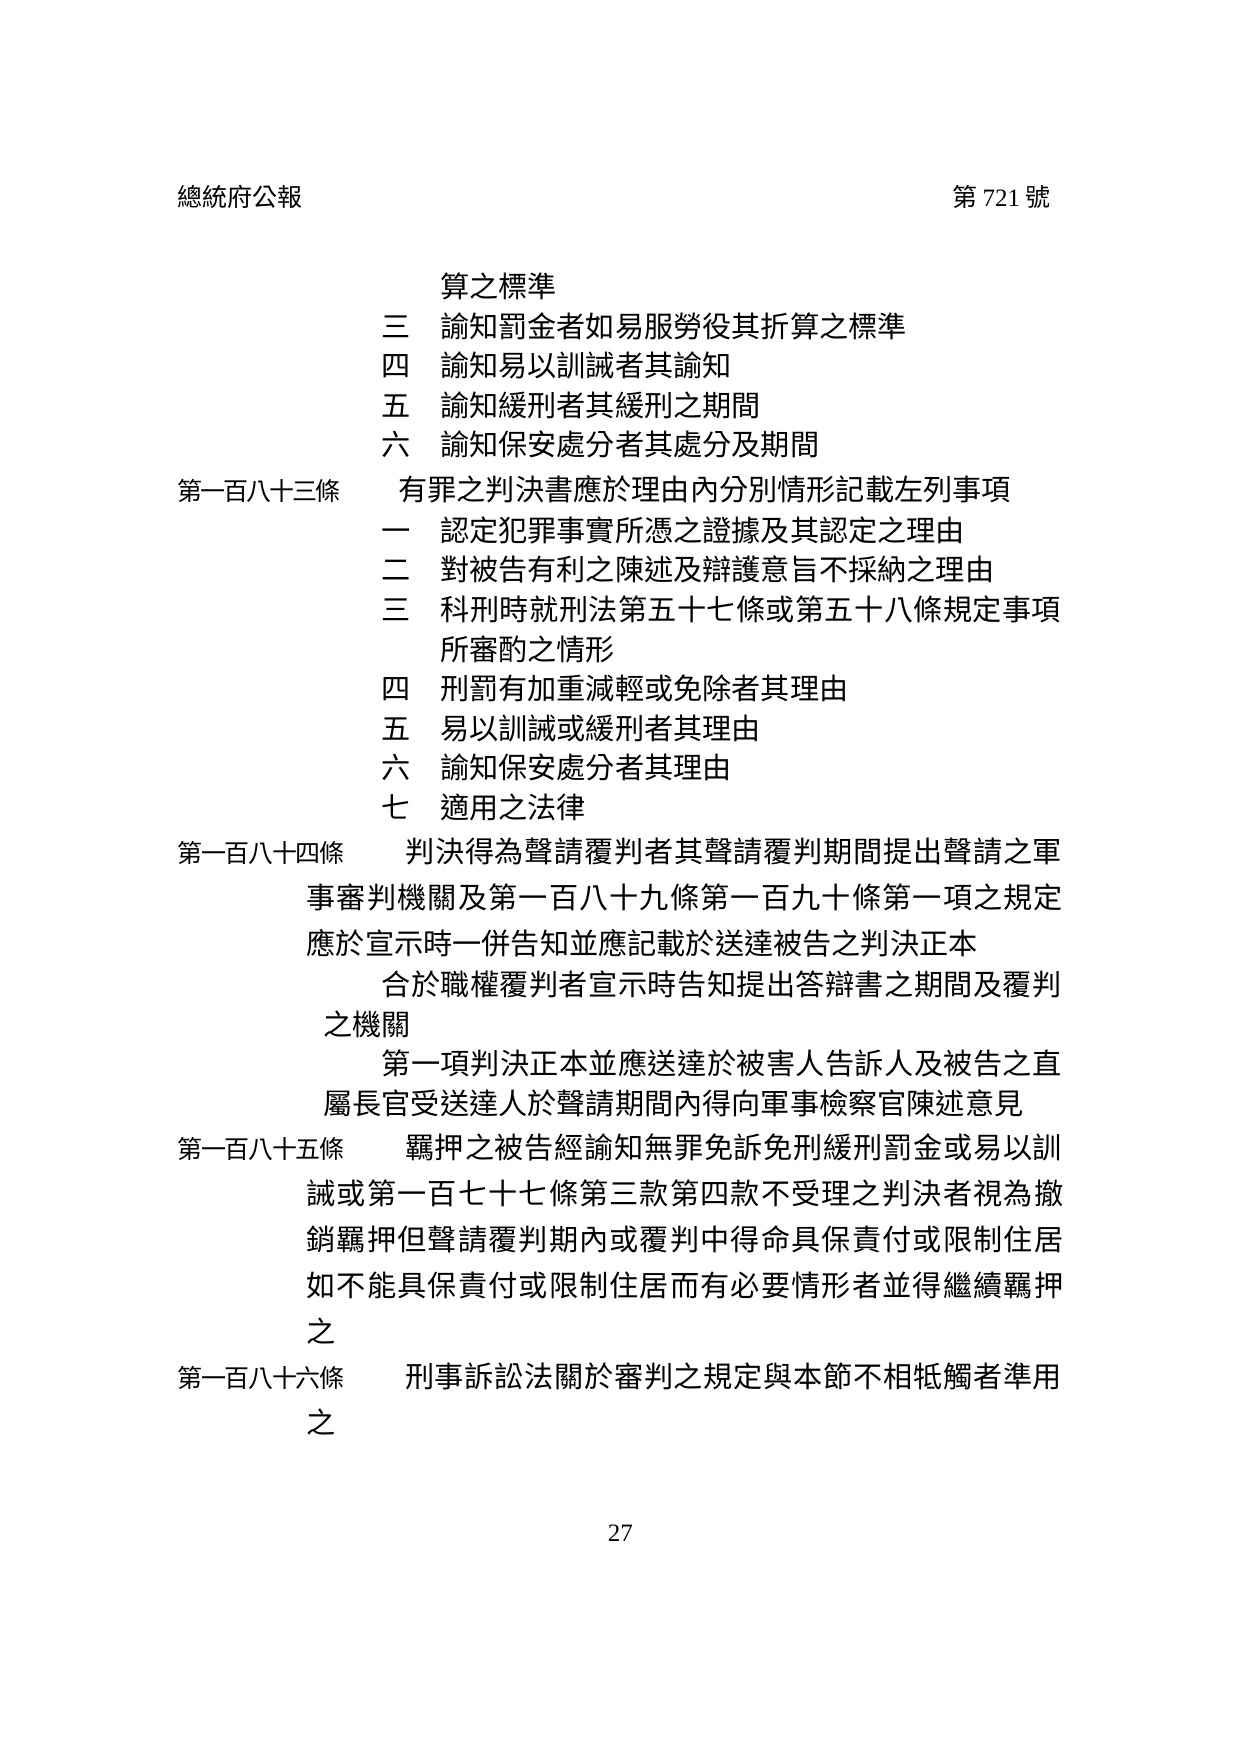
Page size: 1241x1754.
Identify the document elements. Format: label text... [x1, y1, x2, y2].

text 六 諭知保安處分者其處分及期間 [381, 424, 1063, 464]
text 五 諭知緩刑者其緩刑之期間 [381, 384, 1063, 424]
text 第一百八十六條 刑事訴訟法關於審判之規定與本節不相牴觸者準用之 [177, 1351, 1063, 1443]
text 四 刑罰有加重減輕或免除者其理由 [381, 668, 1063, 707]
text 合於職權覆判者宣示時告知提出答辯書之期間及覆判之機關 [323, 964, 1063, 1043]
text 七 適用之法律 [381, 787, 1063, 826]
text 六 諭知保安處分者其理由 [381, 747, 1063, 787]
text 第一百八十五條 羈押之被告經諭知無罪免訴免刑緩刑罰金或易以訓誡或第一百七十七條第三款第四款不受理之判決者視為撤銷羈押但聲請覆判期內或覆判中得命具保責付或限制住居如不能具保責付或限制住居而有必要情形者並得繼續羈押之 [177, 1122, 1063, 1351]
text 五 易以訓誡或緩刑者其理由 [381, 707, 1063, 747]
text 第一百八十三條 有罪之判決書應於理由內分別情形記載左列事項 [177, 464, 1063, 509]
text 一 認定犯罪事實所憑之證據及其認定之理由 [381, 509, 1063, 549]
text 二 對被告有利之陳述及辯護意旨不採納之理由 [381, 549, 1063, 589]
text 第一百八十四條 判決得為聲請覆判者其聲請覆判期間提出聲請之軍事審判機關及第一百八十九條第一百九十條第一項之規定應於宣示時一併告知並應記載於送達被告之判決正本 [177, 826, 1063, 964]
text 第一項判決正本並應送達於被害人告訴人及被告之直屬長官受送達人於聲請期間內得向軍事檢察官陳述意見 [323, 1043, 1063, 1122]
text 四 諭知易以訓誡者其諭知 [381, 345, 1063, 384]
text 算之標準 [381, 266, 1063, 305]
text 三 科刑時就刑法第五十七條或第五十八條規定事項所審酌之情形 [381, 589, 1063, 668]
text 三 諭知罰金者如易服勞役其折算之標準 [381, 305, 1063, 345]
